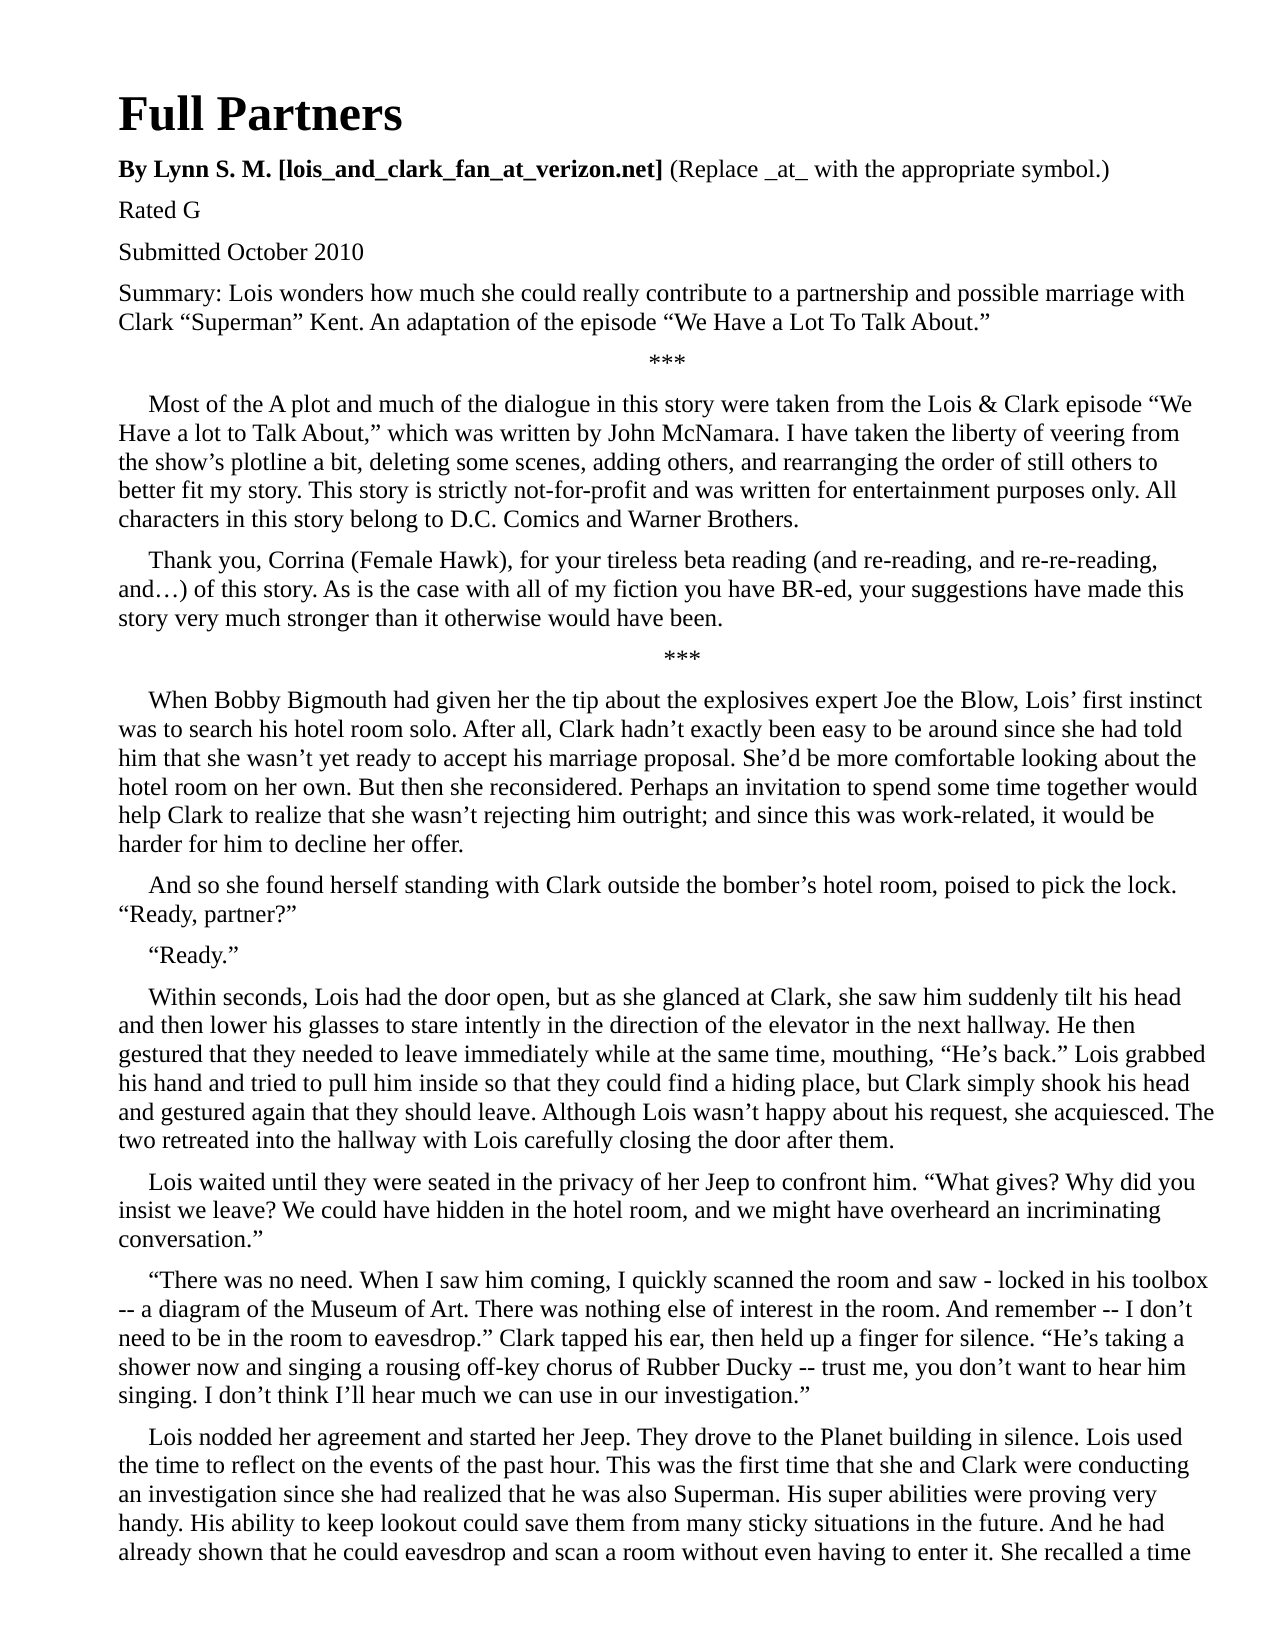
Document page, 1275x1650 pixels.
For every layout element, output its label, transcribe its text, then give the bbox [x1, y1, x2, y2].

text Most of the A plot and much of the dialogue in this story were taken from the Lois & Clark episode “We Have a lot to Talk About,” which was written by John McNamara. I have taken the liberty of veering from the show’s plotline a bit, deleting some scenes, adding others, and rearranging the order of still others to better fit my story. This story is strictly not-for-profit and was written for entertainment purposes only. All characters in this story belong to D.C. Comics and Warner Brothers. [118, 389, 1216, 533]
text “There was no need. When I saw him coming, I quickly scanned the room and saw - locked in his toolbox -- a diagram of the Museum of Art. There was nothing else of interest in the room. And remember -- I don’t need to be in the room to eavesdrop.” Clark tapped his ear, then held up a finger for silence. “He’s taking a shower now and singing a rousing off-key chorus of Rubber Ducky -- trust me, you don’t want to hear him singing. I don’t think I’ll hear much we can use in our investigation.” [118, 1265, 1216, 1409]
text When Bobby Bigmouth had given her the tip about the explosives expert Joe the Blow, Lois’ first instinct was to search his hotel room solo. After all, Clark hadn’t exactly been easy to be around since she had told him that she wasn’t yet ready to accept his marriage proposal. She’d be more comfortable looking about the hotel room on her own. But then she reconsidered. Perhaps an invitation to spend some time together would help Clark to realize that she wasn’t rejecting him outright; and since this was work-related, it would be harder for him to decline her offer. [118, 685, 1216, 858]
text Lois nodded her agreement and started her Jeep. They drove to the Planet building in silence. Lois used the time to reflect on the events of the past hour. This was the first time that she and Clark were conducting an investigation since she had realized that he was also Superman. His super abilities were proving very handy. His ability to keep lookout could save them from many sticky situations in the future. And he had already shown that he could eavesdrop and scan a room without even having to enter it. She recalled a time [118, 1422, 1216, 1565]
text By Lynn S. M. [lois_and_clark_fan_at_verizon.net] (Replace _at_ with the appropriate symbol.) [118, 154, 1216, 183]
text Summary: Lois wonders how much she could really contribute to a partnership and possible marriage with Clark “Superman” Kent. An adaptation of the episode “We Have a Lot To Talk About.” [118, 278, 1216, 335]
text Rated G [118, 195, 1216, 224]
text Lois waited until they were seated in the privacy of her Jeep to confront him. “What gives? Why did you insist we leave? We could have hidden in the hotel room, and we might have overheard an incriminating conversation.” [118, 1167, 1216, 1253]
text Thank you, Corrina (Female Hawk), for your tireless beta reading (and re-reading, and re-re-reading, and…) of this story. As is the case with all of my fiction you have BR-ed, your suggestions have made this story very much stronger than it otherwise would have been. [118, 545, 1216, 632]
text Within seconds, Lois had the door open, but as she glanced at Clark, she saw him suddenly tilt his head and then lower his glasses to stare intently in the direction of the elevator in the next hallway. He then gestured that they needed to leave immediately while at the same time, mouthing, “He’s back.” Lois grabbed his hand and tried to pull him inside so that they could find a hiding place, but Clark simply shook his head and gestured again that they should leave. Although Lois wasn’t happy about his request, she acquiesced. The two retreated into the hallway with Lois carefully closing the door after them. [118, 982, 1216, 1154]
text “Ready.” [118, 940, 1216, 969]
text Submitted October 2010 [118, 237, 1216, 265]
text *** [118, 644, 1216, 673]
text *** [118, 348, 1216, 377]
subtitle Full Partners [118, 84, 1216, 142]
text And so she found herself standing with Clark outside the bomber’s hotel room, poised to pick the lock. “Ready, partner?” [118, 870, 1216, 928]
